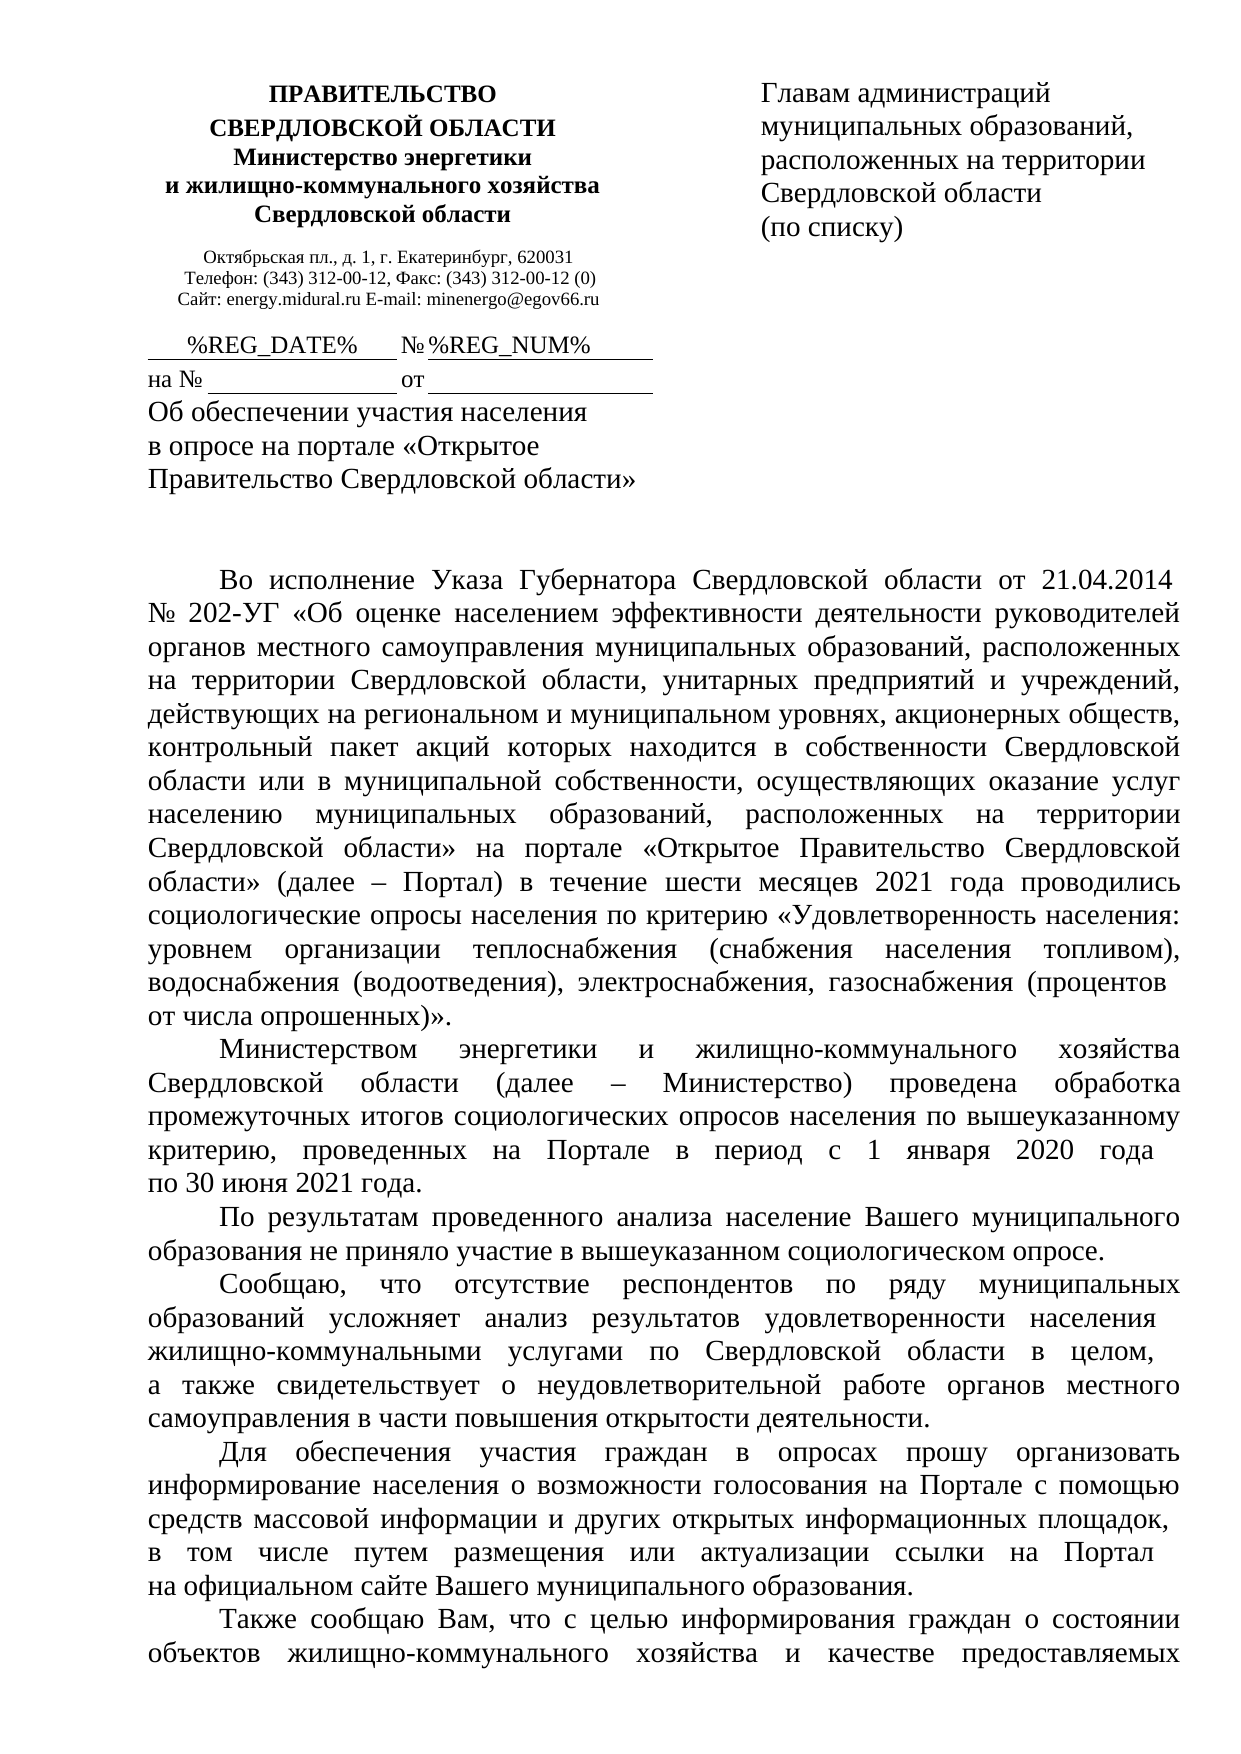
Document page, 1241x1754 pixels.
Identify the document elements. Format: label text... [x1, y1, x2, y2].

table_cell %REG_NUM% [428, 330, 653, 359]
table_cell № [397, 330, 428, 359]
table_cell [653, 330, 742, 393]
table_cell [428, 360, 653, 393]
table_header ПРАВИТЕЛЬСТВО СВЕРДЛОВСКОЙ ОБЛАСТИ [148, 75, 617, 142]
table_cell на № [148, 360, 208, 393]
table_cell [208, 360, 397, 393]
table_cell %REG_DATE% [148, 330, 397, 359]
table_header [617, 75, 746, 330]
text в опросе на портале «Открытое [148, 428, 1181, 461]
text Для обеспечения участия граждан в опросах прошу организовать информирование населения о возможности голосования на Портале с помощью средств массовой информации и других открытых информационных площадок, в том числе путем размещения или актуализации ссылки на Портал на официальном сайте Вашего муниципального образования. [148, 1434, 1181, 1602]
text Также сообщаю Вам, что с целью информирования граждан о состоянии объектов жилищно-коммунального хозяйства и качестве предоставляемых [148, 1602, 1181, 1669]
text Сообщаю, что отсутствие респондентов по ряду муниципальных образований усложняет анализ результатов удовлетворенности населения жилищно-коммунальными услугами по Свердловской области в целом, а также свидетельствует о неудовлетворительной работе органов местного самоуправления в части повышения открытости деятельности. [148, 1266, 1181, 1434]
text Об обеспечении участия населения [148, 394, 1181, 428]
text Во исполнение Указа Губернатора Свердловской области от 21.04.2014 № 202-УГ «Об оценке населением эффективности деятельности руководителей органов местного самоуправления муниципальных образований, расположенных на территории Свердловской области, унитарных предприятий и учреждений, действующих на региональном и муниципальном уровнях, акционерных обществ, контрольный пакет акций которых находится в собственности Свердловской области или в муниципальной собственности, осуществляющих оказание услуг населению муниципальных образований, расположенных на территории Свердловской области» на портале «Открытое Правительство Свердловской области» (далее – Портал) в течение шести месяцев 2021 года проводились социологические опросы населения по критерию «Удовлетворенность населения: уровнем организации теплоснабжения (снабжения населения топливом), водоснабжения (водоотведения), электроснабжения, газоснабжения (процентов от числа опрошенных)». [148, 562, 1181, 1031]
text Министерством энергетики и жилищно-коммунального хозяйства Свердловской области (далее – Министерство) проведена обработка промежуточных итогов социологических опросов населения по вышеуказанному критерию, проведенных на Портале в период с 1 января 2020 года по 30 июня 2021 года. [148, 1031, 1181, 1199]
text Правительство Свердловской области» [148, 461, 1181, 495]
text По результатам проведенного анализа население Вашего муниципального образования не приняло участие в вышеуказанном социологическом опросе. [148, 1199, 1181, 1266]
table_cell [1180, 359, 1187, 393]
table_cell [1180, 330, 1187, 359]
table_cell Министерство энергетики и жилищно-коммунального хозяйства Свердловской области Октябрьская пл., д. 1, г. Екатеринбург, 620031 Телефон: (343) 312-00-12, Факс: (343) 312-00-12 (0) Сайт: energy.midural.ru E-mail: minenergo@egov66.ru [148, 142, 617, 330]
table_header Главам администраций муниципальных образований, расположенных на территории Свердловской области (по списку) [746, 75, 1187, 330]
table_cell от [397, 359, 428, 393]
table_cell [742, 330, 1179, 393]
